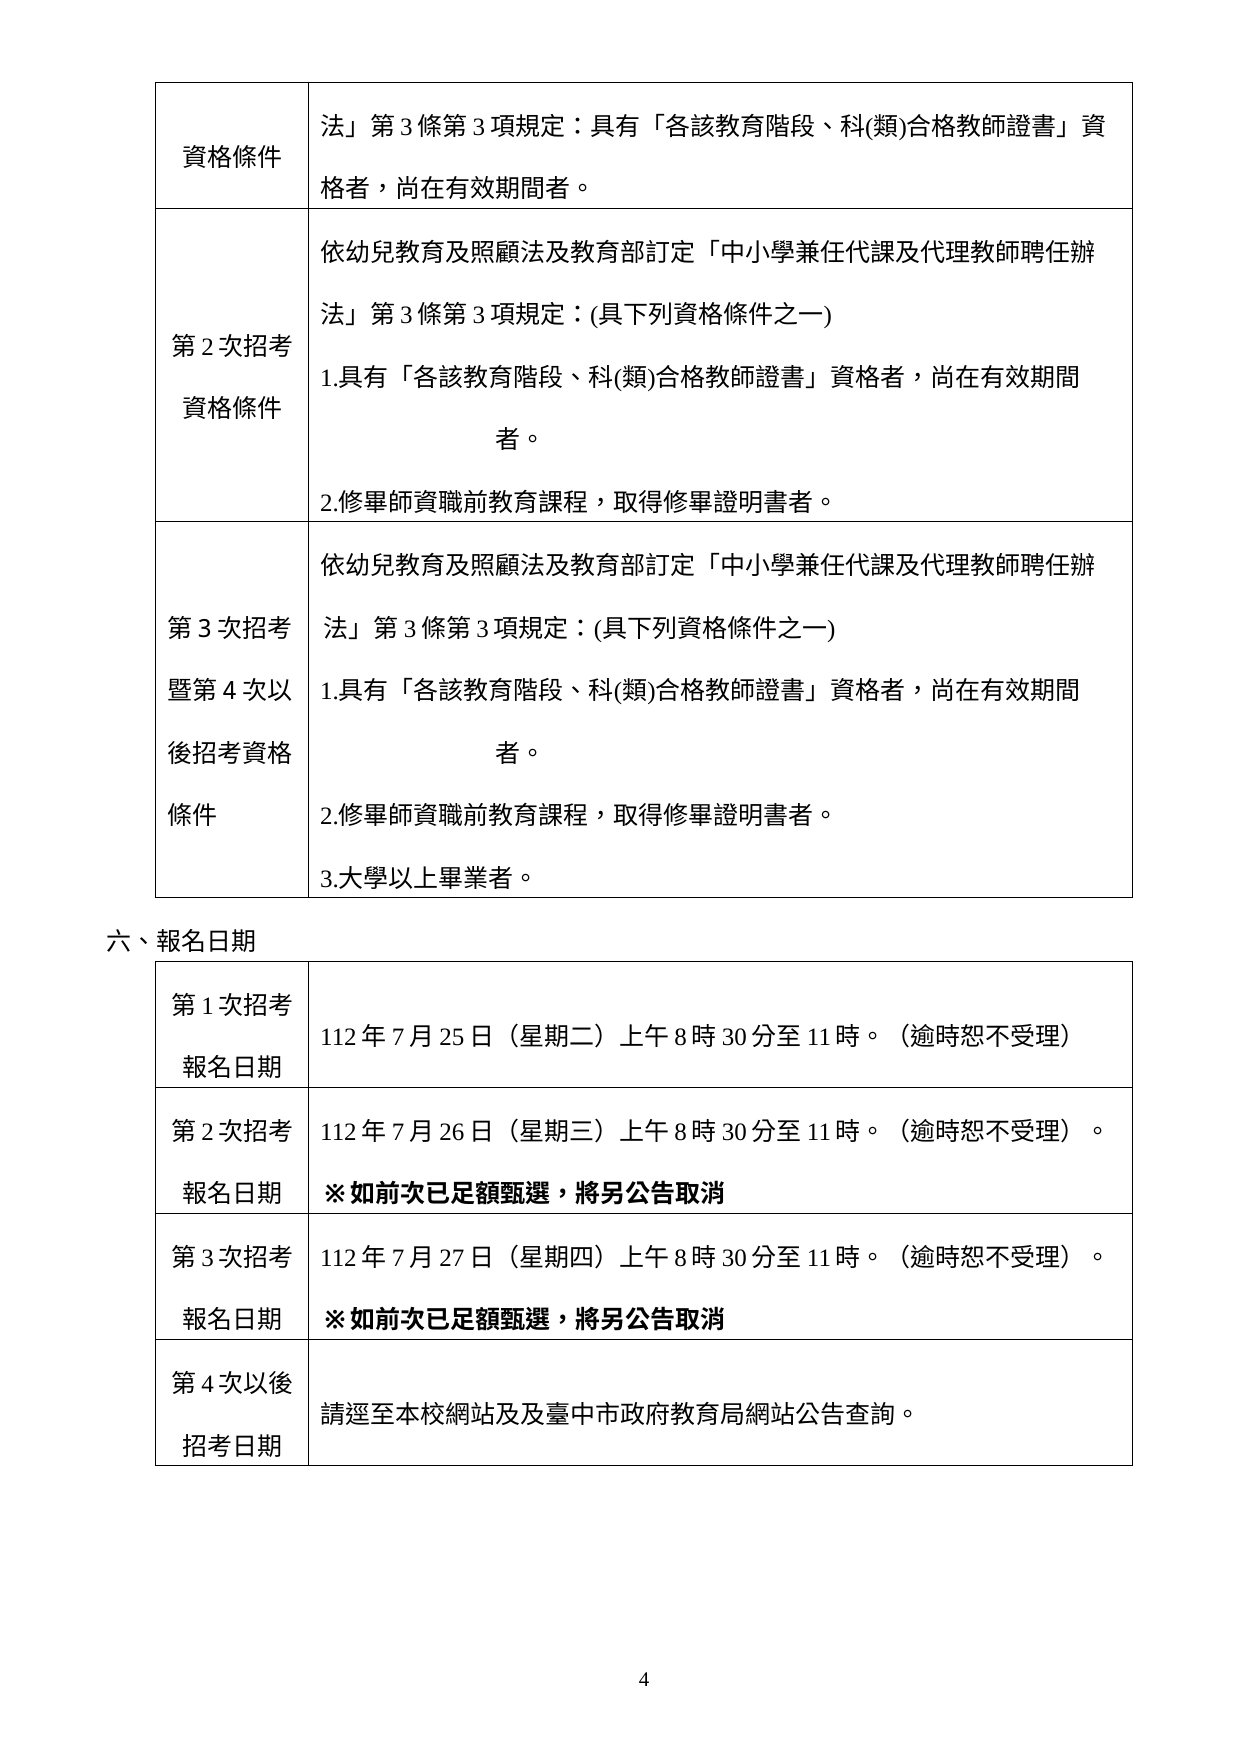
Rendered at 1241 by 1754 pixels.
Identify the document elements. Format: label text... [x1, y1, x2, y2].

table_header 資格條件 [156, 83, 308, 208]
text 六、報名日期 [106, 898, 1181, 961]
table_cell 第3次招考報名日期 [156, 1214, 308, 1339]
table_cell 第3次招考暨第4次以後招考資格條件 [156, 522, 308, 897]
table_cell 依幼兒教育及照顧法及教育部訂定「中小學兼任代課及代理教師聘任辦法」第3條第3項規定：(具下列資格條件之一) 1.具有「各該教育階段、科(類)合格教師證書」資格者，尚在有效期間者。 2.修畢師資職前教育課程，取得修畢證明書者。 3.大學以上畢業者。 [309, 522, 1132, 897]
table_cell 112年7月26日（星期三）上午8時30分至11時。（逾時恕不受理）。 ※如前次已足額甄選，將另公告取消 [309, 1088, 1132, 1213]
table_cell 依幼兒教育及照顧法及教育部訂定「中小學兼任代課及代理教師聘任辦法」第3條第3項規定：(具下列資格條件之一) 1.具有「各該教育階段、科(類)合格教師證書」資格者，尚在有效期間者。 2.修畢師資職前教育課程，取得修畢證明書者。 [309, 209, 1132, 521]
table_header 112年7月25日（星期二）上午8時30分至11時。（逾時恕不受理） [309, 962, 1132, 1087]
table_header 法」第3條第3項規定：具有「各該教育階段、科(類)合格教師證書」資格者，尚在有效期間者。 [309, 83, 1132, 208]
table_cell 112年7月27日（星期四）上午8時30分至11時。（逾時恕不受理）。 ※如前次已足額甄選，將另公告取消 [309, 1214, 1132, 1339]
table_cell 第4次以後招考日期 [156, 1340, 308, 1465]
table_cell 第2次招考 資格條件 [156, 209, 308, 521]
table_cell 請逕至本校網站及及臺中市政府教育局網站公告查詢。 [309, 1340, 1132, 1465]
table_cell 第2次招考報名日期 [156, 1088, 308, 1213]
table_header 第1次招考報名日期 [156, 962, 308, 1087]
